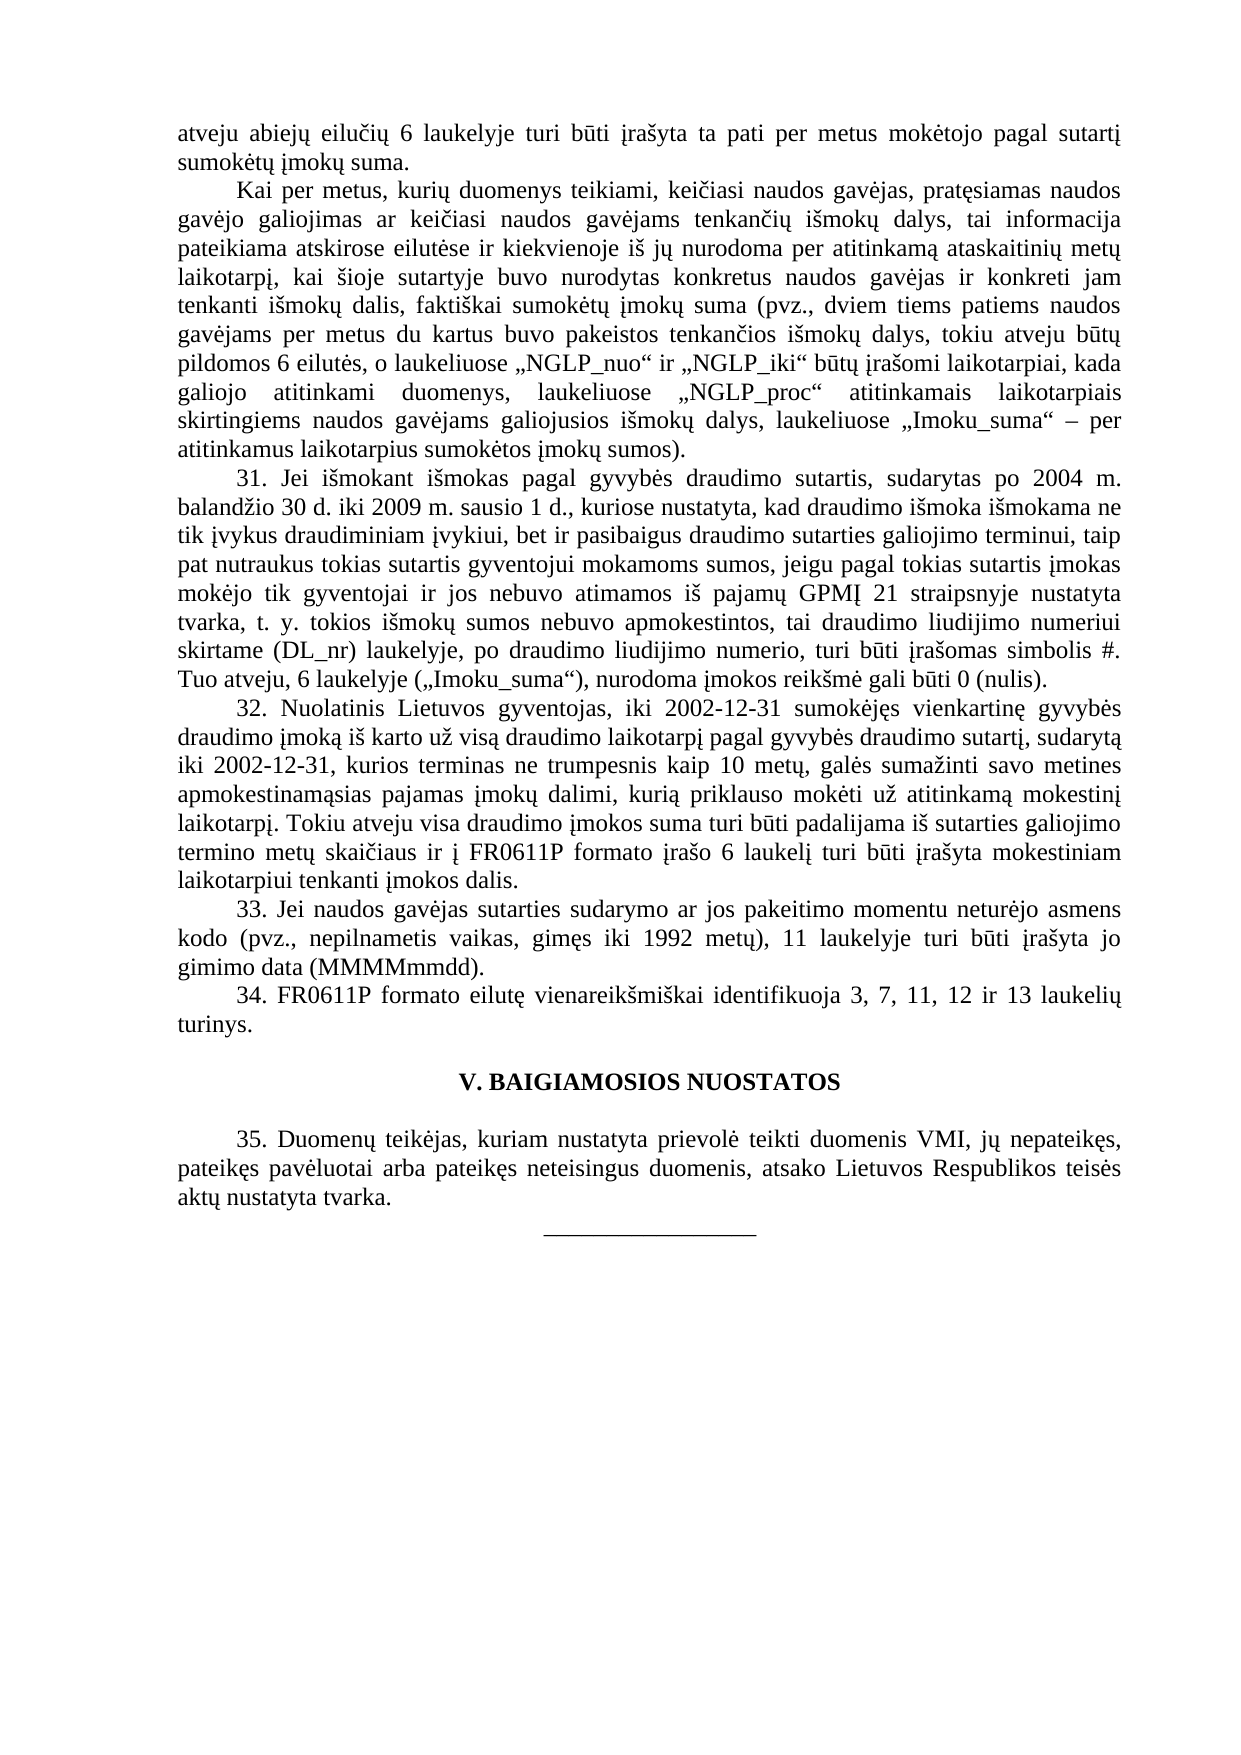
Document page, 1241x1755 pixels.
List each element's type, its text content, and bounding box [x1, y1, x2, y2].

text 32. Nuolatinis Lietuvos gyventojas, iki 2002-12-31 sumokėjęs vienkartinę gyvybės draudimo įmoką iš karto už visą draudimo laikotarpį pagal gyvybės draudimo sutartį, sudarytą iki 2002-12-31, kurios terminas ne trumpesnis kaip 10 metų, galės sumažinti savo metines apmokestinamąsias pajamas įmokų dalimi, kurią priklauso mokėti už atitinkamą mokestinį laikotarpį. Tokiu atveju visa draudimo įmokos suma turi būti padalijama iš sutarties galiojimo termino metų skaičiaus ir į FR0611P formato įrašo 6 laukelį turi būti įrašyta mokestiniam laikotarpiui tenkanti įmokos dalis. [177, 693, 1122, 894]
text _________________ [177, 1211, 1122, 1239]
text 33. Jei naudos gavėjas sutarties sudarymo ar jos pakeitimo momentu neturėjo asmens kodo (pvz., nepilnametis vaikas, gimęs iki 1992 metų), 11 laukelyje turi būti įrašyta jo gimimo data (MMMMmmdd). [177, 894, 1122, 981]
text Kai per metus, kurių duomenys teikiami, keičiasi naudos gavėjas, pratęsiamas naudos gavėjo galiojimas ar keičiasi naudos gavėjams tenkančių išmokų dalys, tai informacija pateikiama atskirose eilutėse ir kiekvienoje iš jų nurodoma per atitinkamą ataskaitinių metų laikotarpį, kai šioje sutartyje buvo nurodytas konkretus naudos gavėjas ir konkreti jam tenkanti išmokų dalis, faktiškai sumokėtų įmokų suma (pvz., dviem tiems patiems naudos gavėjams per metus du kartus buvo pakeistos tenkančios išmokų dalys, tokiu atveju būtų pildomos 6 eilutės, o laukeliuose „NGLP_nuo“ ir „NGLP_iki“ būtų įrašomi laikotarpiai, kada galiojo atitinkami duomenys, laukeliuose „NGLP_proc“ atitinkamais laikotarpiais skirtingiems naudos gavėjams galiojusios išmokų dalys, laukeliuose „Imoku_suma“ – per atitinkamus laikotarpius sumokėtos įmokų sumos). [177, 176, 1122, 463]
text V. BAIGIAMOSIOS NUOSTATOS [177, 1067, 1122, 1096]
text 34. FR0611P formato eilutę vienareikšmiškai identifikuoja 3, 7, 11, 12 ir 13 laukelių turinys. [177, 981, 1122, 1038]
text atveju abiejų eilučių 6 laukelyje turi būti įrašyta ta pati per metus mokėtojo pagal sutartį sumokėtų įmokų suma. [177, 118, 1122, 176]
text 35. Duomenų teikėjas, kuriam nustatyta prievolė teikti duomenis VMI, jų nepateikęs, pateikęs pavėluotai arba pateikęs neteisingus duomenis, atsako Lietuvos Respublikos teisės aktų nustatyta tvarka. [177, 1124, 1122, 1211]
text 31. Jei išmokant išmokas pagal gyvybės draudimo sutartis, sudarytas po 2004 m. balandžio 30 d. iki 2009 m. sausio 1 d., kuriose nustatyta, kad draudimo išmoka išmokama ne tik įvykus draudiminiam įvykiui, bet ir pasibaigus draudimo sutarties galiojimo terminui, taip pat nutraukus tokias sutartis gyventojui mokamoms sumos, jeigu pagal tokias sutartis įmokas mokėjo tik gyventojai ir jos nebuvo atimamos iš pajamų GPMĮ 21 straipsnyje nustatyta tvarka, t. y. tokios išmokų sumos nebuvo apmokestintos, tai draudimo liudijimo numeriui skirtame (DL_nr) laukelyje, po draudimo liudijimo numerio, turi būti įrašomas simbolis #. Tuo atveju, 6 laukelyje („Imoku_suma“), nurodoma įmokos reikšmė gali būti 0 (nulis). [177, 463, 1122, 693]
